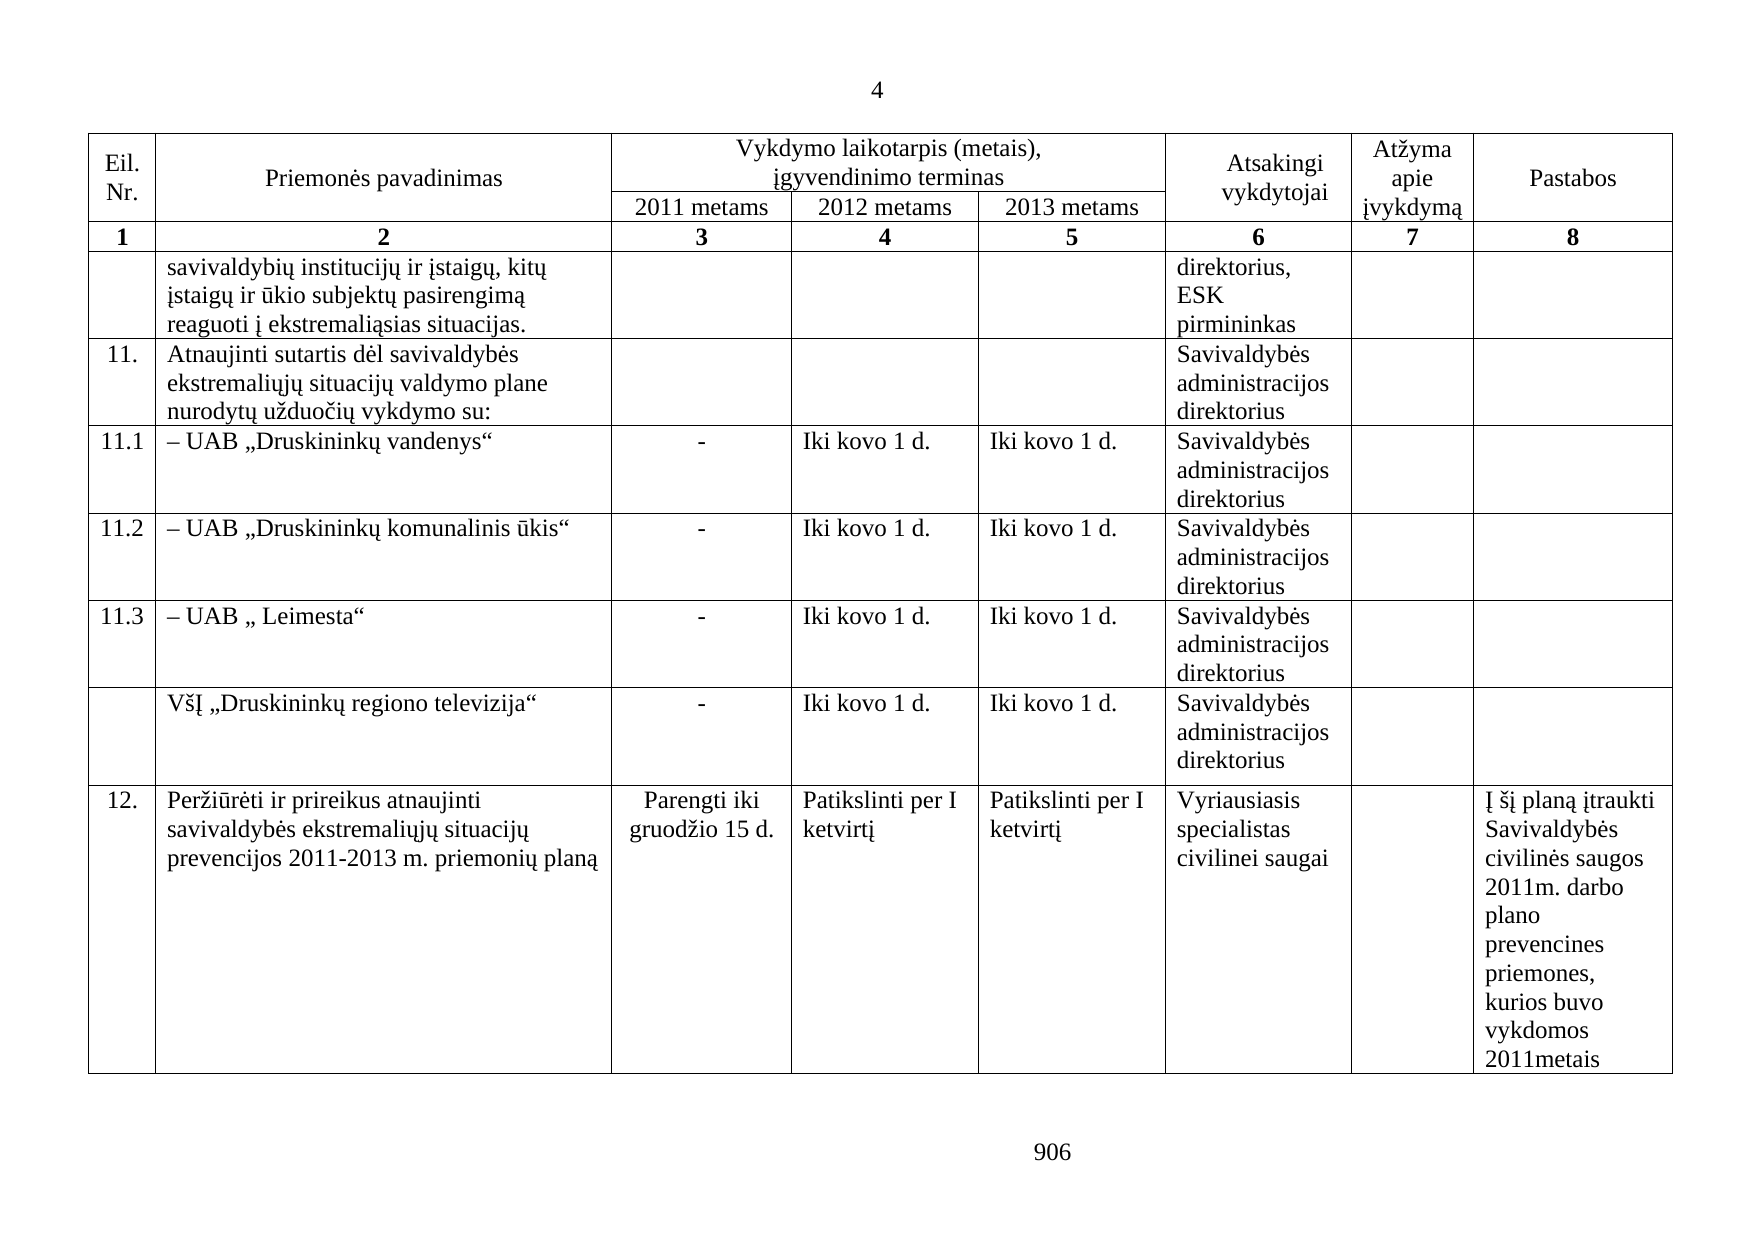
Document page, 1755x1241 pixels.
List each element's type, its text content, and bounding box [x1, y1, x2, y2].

table_cell 11.3 [89, 601, 155, 687]
table_cell [979, 252, 1165, 338]
table_cell – UAB „Druskininkų vandenys“ [156, 426, 611, 512]
table_cell Savivaldybės administracijos direktorius [1166, 514, 1351, 600]
table_cell 7 [1352, 222, 1473, 251]
table_cell [1474, 426, 1672, 512]
table_cell direktorius, ESK pirmininkas [1166, 252, 1351, 338]
table_cell - [612, 514, 791, 600]
table_cell [89, 688, 155, 784]
table_cell 6 [1166, 222, 1351, 251]
table_cell Patikslinti per I ketvirtį [979, 786, 1165, 1073]
table_cell [1474, 601, 1672, 687]
table_header Eil. Nr. [89, 134, 155, 221]
table_cell 12. [89, 786, 155, 1073]
table_cell – UAB „Druskininkų komunalinis ūkis“ [156, 514, 611, 600]
table_cell savivaldybių institucijų ir įstaigų, kitų įstaigų ir ūkio subjektų pasirengimą reaguoti į ekstremaliąsias situacijas. [156, 252, 611, 338]
table_cell - [612, 601, 791, 687]
table_cell Iki kovo 1 d. [792, 688, 978, 784]
table_cell Iki kovo 1 d. [979, 514, 1165, 600]
table_cell - [612, 688, 791, 784]
table_cell Parengti iki gruodžio 15 d. [612, 786, 791, 1073]
table_cell 2012 metams [792, 192, 978, 221]
table_cell [1474, 688, 1672, 784]
table_cell 11. [89, 339, 155, 425]
table_cell [1352, 252, 1473, 338]
table_cell [1352, 514, 1473, 600]
table_cell [89, 252, 155, 338]
table_cell Patikslinti per I ketvirtį [792, 786, 978, 1073]
table_header Atžyma apie įvykdymą [1352, 134, 1473, 221]
table_cell [1352, 786, 1473, 1073]
table_cell - [612, 426, 791, 512]
table_cell 5 [979, 222, 1165, 251]
table_cell Savivaldybės administracijos direktorius [1166, 688, 1351, 784]
table_cell – UAB „ Leimesta“ [156, 601, 611, 687]
table_cell VšĮ „Druskininkų regiono televizija“ [156, 688, 611, 784]
table_cell Atnaujinti sutartis dėl savivaldybės ekstremaliųjų situacijų valdymo plane nurodytų užduočių vykdymo su: [156, 339, 611, 425]
table_cell 11.2 [89, 514, 155, 600]
table_cell [1352, 426, 1473, 512]
table_cell Iki kovo 1 d. [979, 688, 1165, 784]
table_header Pastabos [1474, 134, 1672, 221]
table_cell [792, 252, 978, 338]
table_cell Į šį planą įtraukti Savivaldybės civilinės saugos 2011m. darbo plano prevencines priemones, kurios buvo vykdomos 2011metais [1474, 786, 1672, 1073]
table_cell Iki kovo 1 d. [979, 601, 1165, 687]
table_cell 4 [792, 222, 978, 251]
table_cell 2011 metams [612, 192, 791, 221]
table_cell [612, 339, 791, 425]
table_cell Vyriausiasis specialistas civilinei saugai [1166, 786, 1351, 1073]
table_cell Savivaldybės administracijos direktorius [1166, 339, 1351, 425]
table_cell 8 [1474, 222, 1672, 251]
table_cell Iki kovo 1 d. [792, 601, 978, 687]
table_header Atsakingi vykdytojai [1166, 134, 1351, 221]
table_cell [612, 252, 791, 338]
table_header Vykdymo laikotarpis (metais), įgyvendinimo terminas [612, 134, 1165, 191]
table_cell [1474, 252, 1672, 338]
table_cell [1474, 514, 1672, 600]
table_cell [1352, 339, 1473, 425]
table_cell 1 [89, 222, 155, 251]
table_header Priemonės pavadinimas [156, 134, 611, 221]
table_cell 11.1 [89, 426, 155, 512]
table_cell [1474, 339, 1672, 425]
table_cell Peržiūrėti ir prireikus atnaujinti savivaldybės ekstremaliųjų situacijų prevencijos 2011-2013 m. priemonių planą [156, 786, 611, 1073]
table_cell Savivaldybės administracijos direktorius [1166, 601, 1351, 687]
table_cell Iki kovo 1 d. [792, 514, 978, 600]
table_cell 2013 metams [979, 192, 1165, 221]
table_cell Iki kovo 1 d. [792, 426, 978, 512]
table_cell 3 [612, 222, 791, 251]
table_cell [1352, 601, 1473, 687]
table_cell Iki kovo 1 d. [979, 426, 1165, 512]
table_cell [792, 339, 978, 425]
table_cell Savivaldybės administracijos direktorius [1166, 426, 1351, 512]
table_cell 2 [156, 222, 611, 251]
table_cell [1352, 688, 1473, 784]
table_cell [979, 339, 1165, 425]
